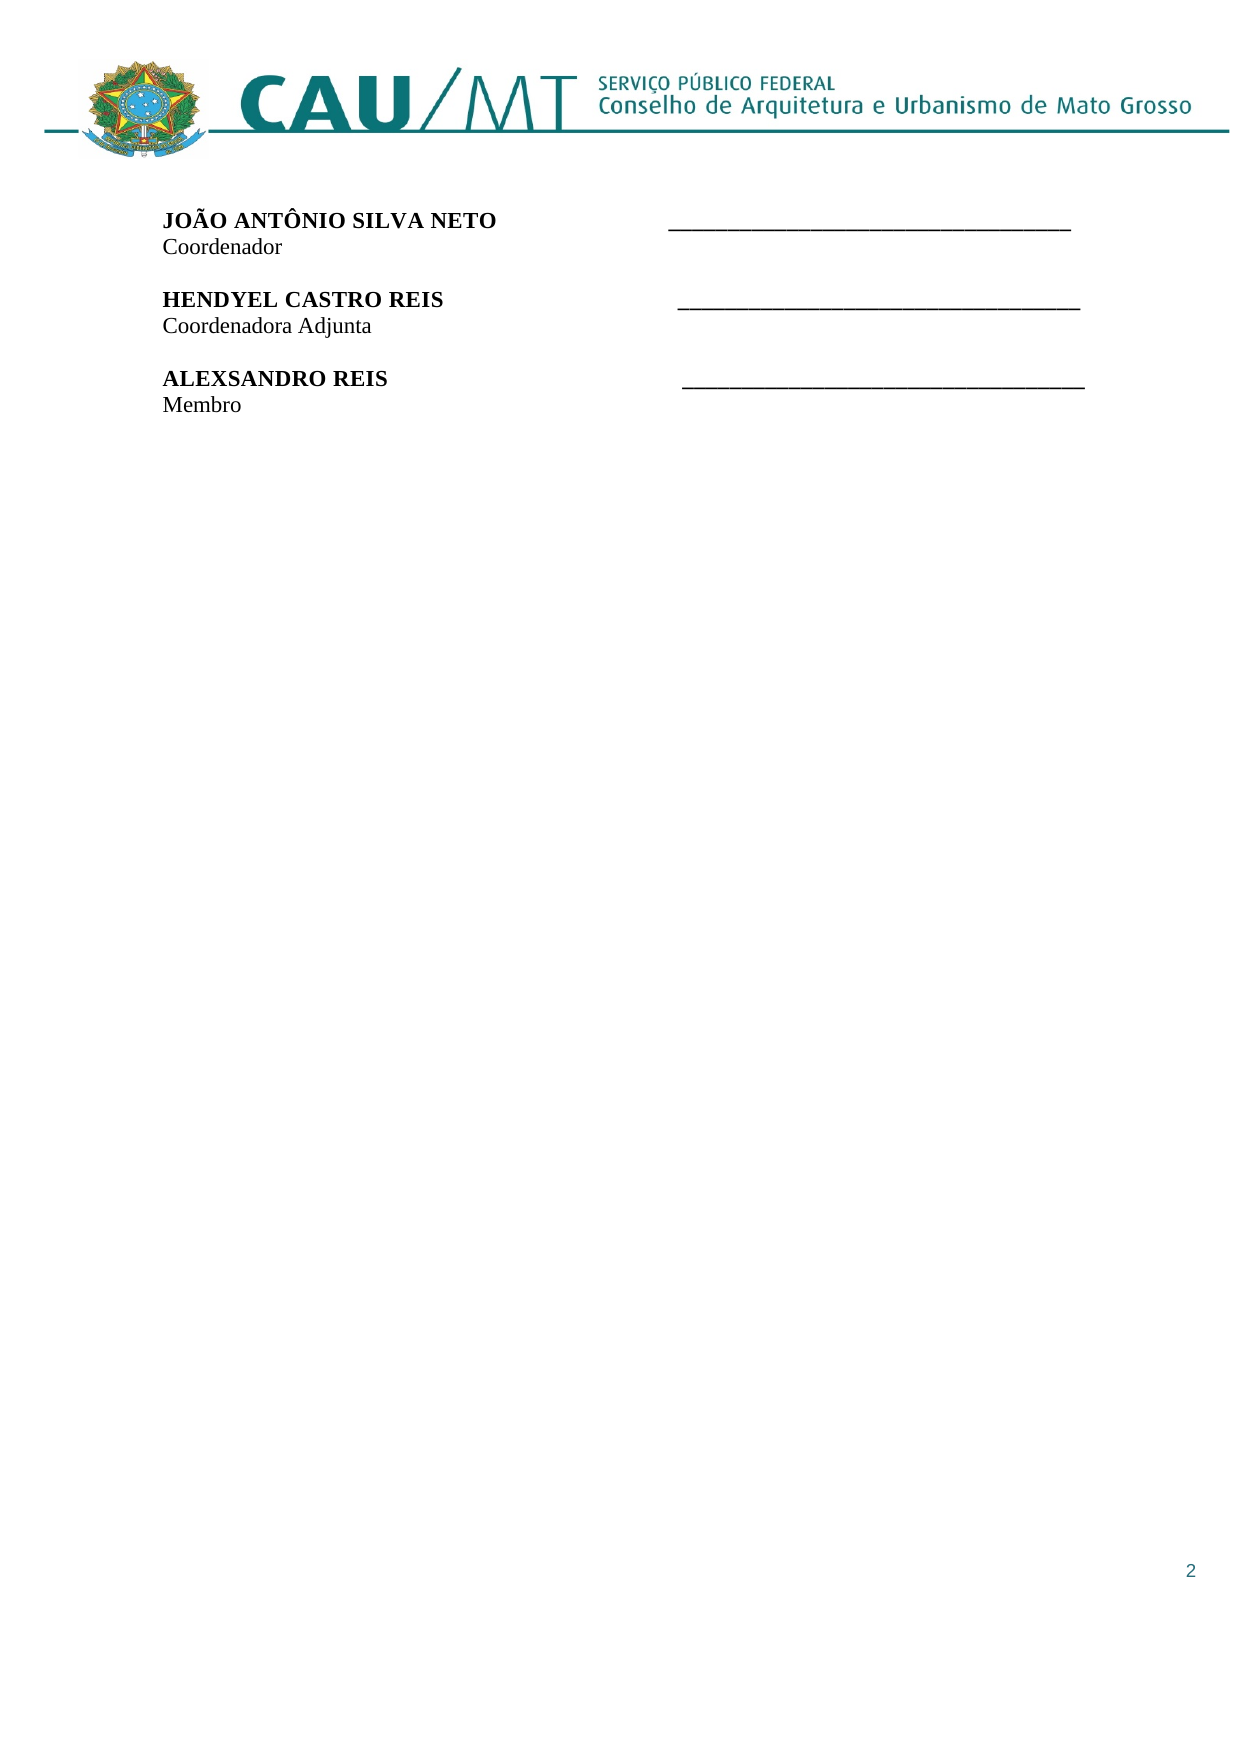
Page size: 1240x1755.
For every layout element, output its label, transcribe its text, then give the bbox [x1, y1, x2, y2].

text Coordenador [162, 233, 1122, 259]
text ALEXSANDRO REIS __________________________________ [162, 365, 1122, 391]
text JOÃO ANTÔNIO SILVA NETO __________________________________ [162, 207, 1122, 233]
text HENDYEL CASTRO REIS __________________________________ [162, 286, 1122, 312]
text Membro [162, 391, 1122, 418]
text Coordenadora Adjunta [162, 312, 1122, 338]
